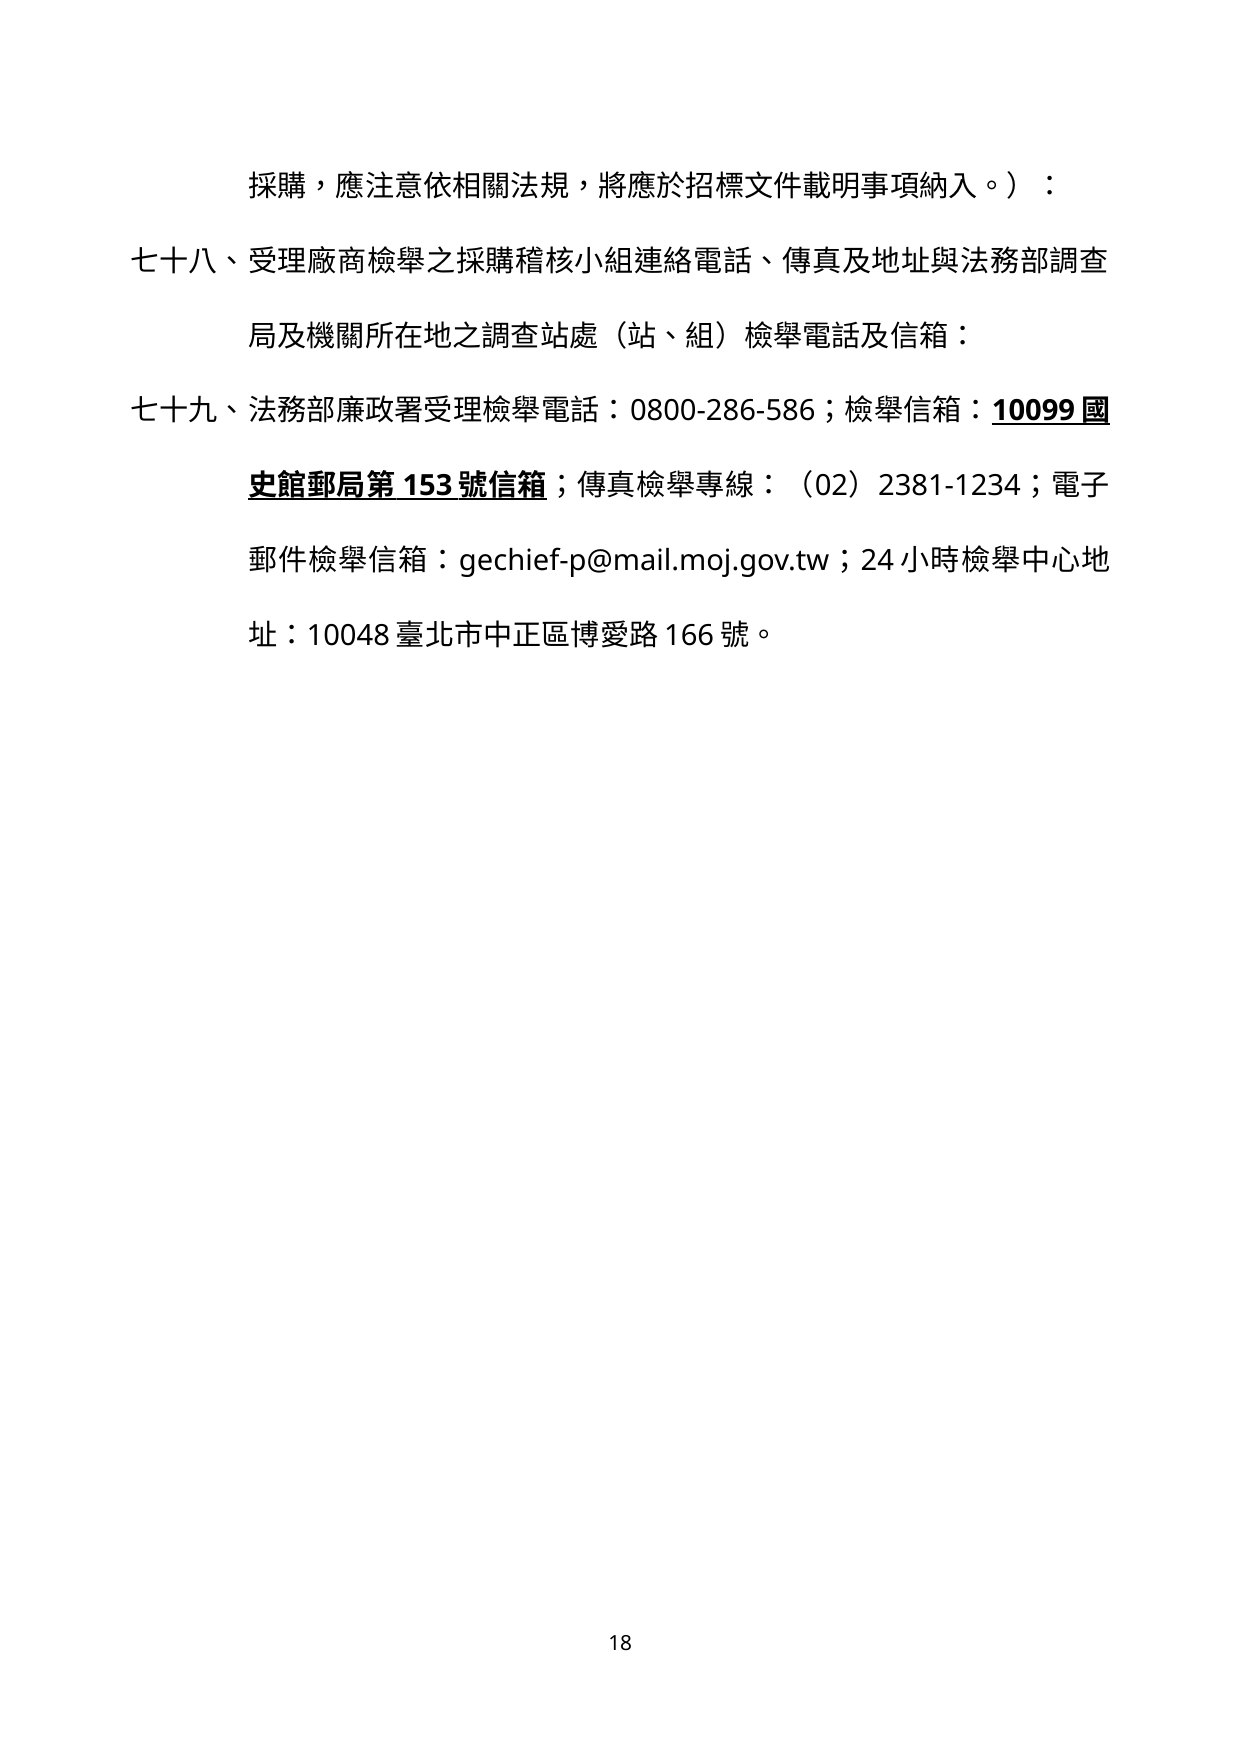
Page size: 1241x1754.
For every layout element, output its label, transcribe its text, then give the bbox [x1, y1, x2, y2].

list 受理廠商檢舉之採購稽核小組連絡電話、傳真及地址與法務部調查局及機關所在地之調查站處（站、組）檢舉電話及信箱： [130, 221, 1110, 371]
list 法務部廉政署受理檢舉電話：0800-286-586；檢舉信箱：10099國史館郵局第153號信箱；傳真檢舉專線：（02）2381-1234；電子郵件檢舉信箱：gechief-p@mail.moj.gov.tw；24小時檢舉中心地址：10048臺北市中正區博愛路166號。 [130, 371, 1110, 671]
list 採購，應注意依相關法規，將應於招標文件載明事項納入。）： [130, 146, 1110, 221]
